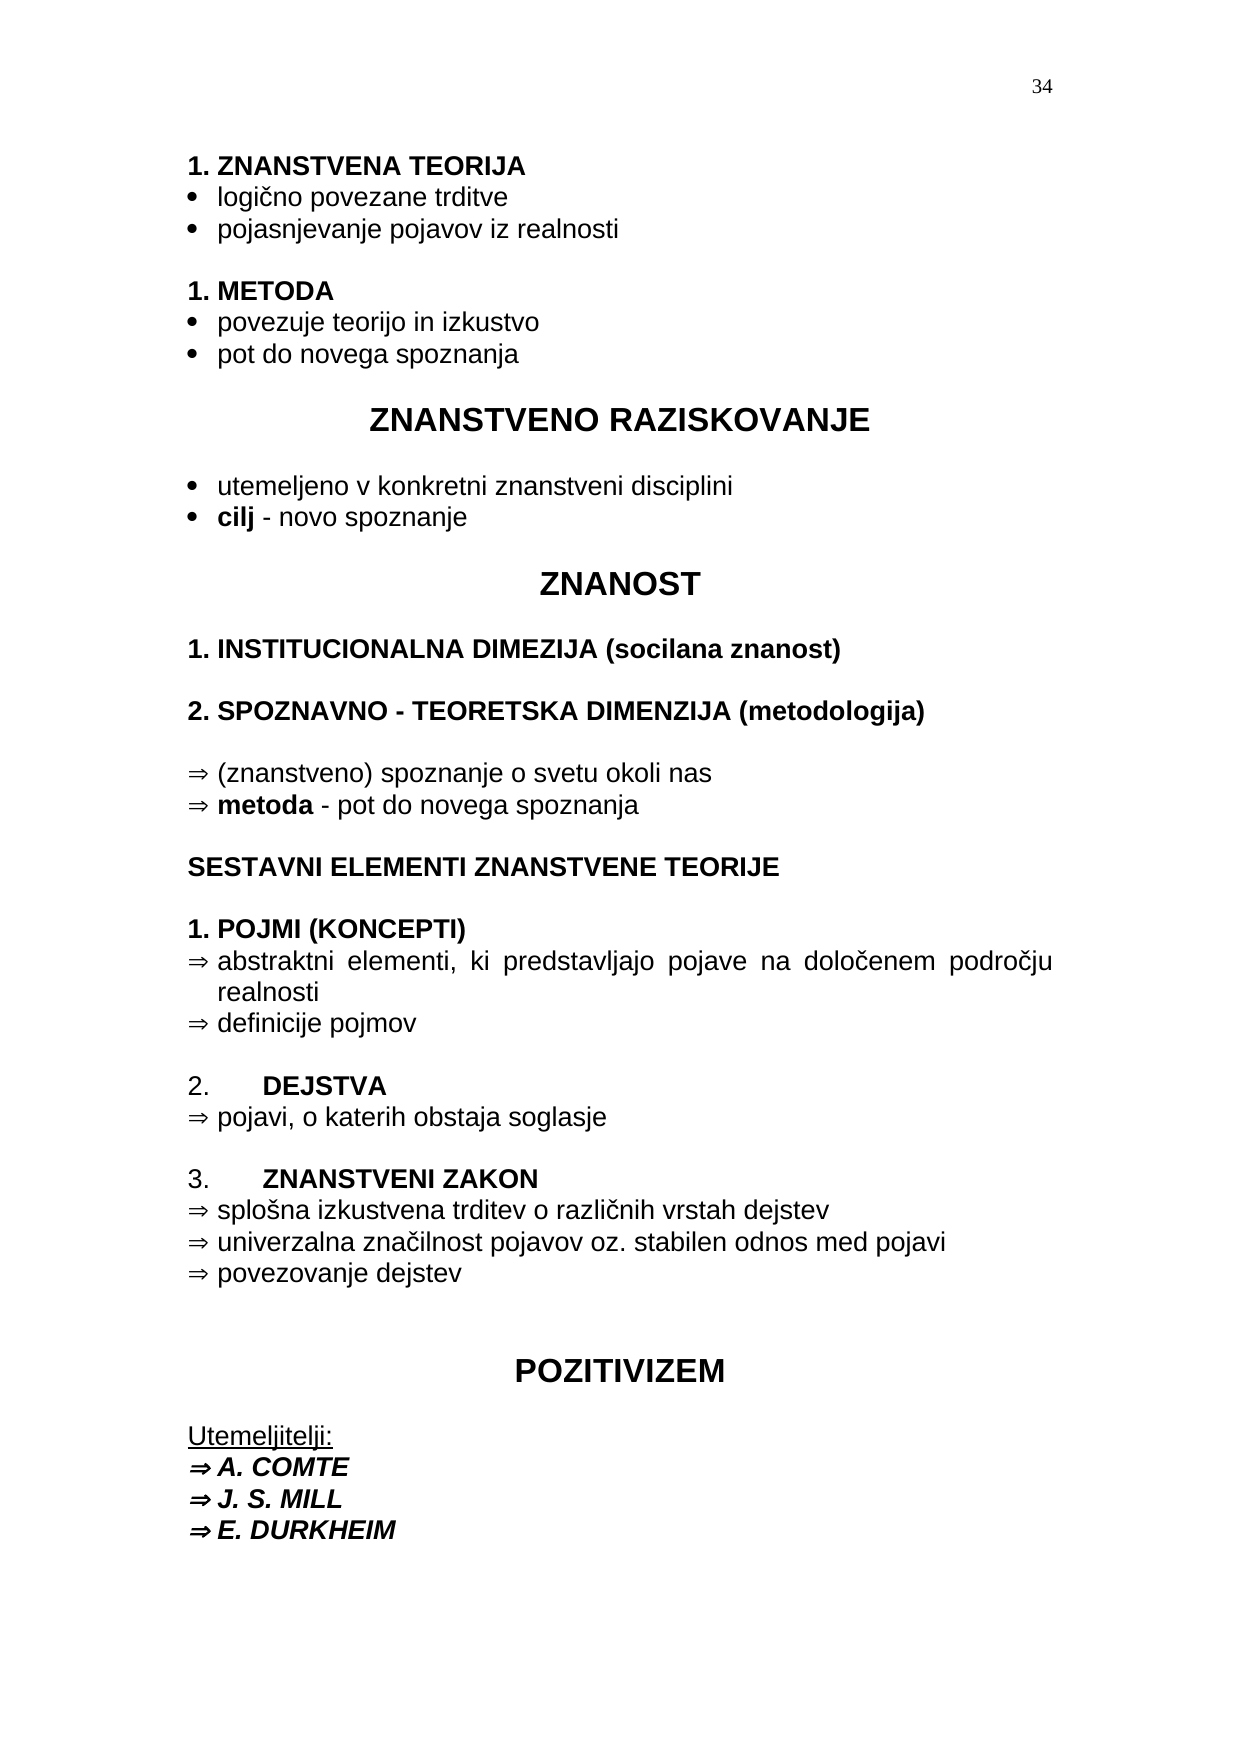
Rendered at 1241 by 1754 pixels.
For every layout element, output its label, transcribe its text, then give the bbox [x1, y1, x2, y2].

text POZITIVIZEM [187, 1350, 1053, 1389]
list pot do novega spoznanja [187, 337, 1053, 369]
list ZNANSTVENI ZAKON [187, 1163, 1053, 1194]
list A. COMTE [187, 1451, 1053, 1482]
list pojasnjevanje pojavov iz realnosti [187, 212, 1053, 244]
list povezovanje dejstev [187, 1257, 1053, 1288]
text ZNANSTVENO RAZISKOVANJE [187, 400, 1053, 438]
list utemeljeno v konkretni znanstveni disciplini [187, 469, 1053, 501]
list METODA [187, 275, 1053, 306]
text Utemeljitelji: [187, 1420, 1053, 1451]
list univerzalna značilnost pojavov oz. stabilen odnos med pojavi [187, 1225, 1053, 1257]
list INSTITUCIONALNA DIMEZIJA (socilana znanost) [187, 633, 1053, 664]
text SESTAVNI ELEMENTI ZNANSTVENE TEORIJE [187, 851, 1053, 882]
list (znanstveno) spoznanje o svetu okoli nas [187, 757, 1053, 789]
list SPOZNAVNO - TEORETSKA DIMENZIJA (metodologija) [187, 695, 1053, 726]
list DEJSTVA [187, 1069, 1053, 1100]
list E. DURKHEIM [187, 1514, 1053, 1545]
list POJMI (KONCEPTI) [187, 913, 1053, 944]
list splošna izkustvena trditev o različnih vrstah dejstev [187, 1194, 1053, 1225]
text ZNANOST [187, 563, 1053, 602]
list povezuje teorijo in izkustvo [187, 306, 1053, 337]
list abstraktni elementi, ki predstavljajo pojave na določenem področju realnosti [187, 944, 1053, 1007]
list J. S. MILL [187, 1482, 1053, 1514]
list ZNANSTVENA TEORIJA [187, 150, 1053, 181]
list definicije pojmov [187, 1007, 1053, 1038]
list metoda - pot do novega spoznanja [187, 789, 1053, 820]
list logično povezane trditve [187, 181, 1053, 212]
list pojavi, o katerih obstaja soglasje [187, 1100, 1053, 1132]
list cilj - novo spoznanje [187, 501, 1053, 532]
